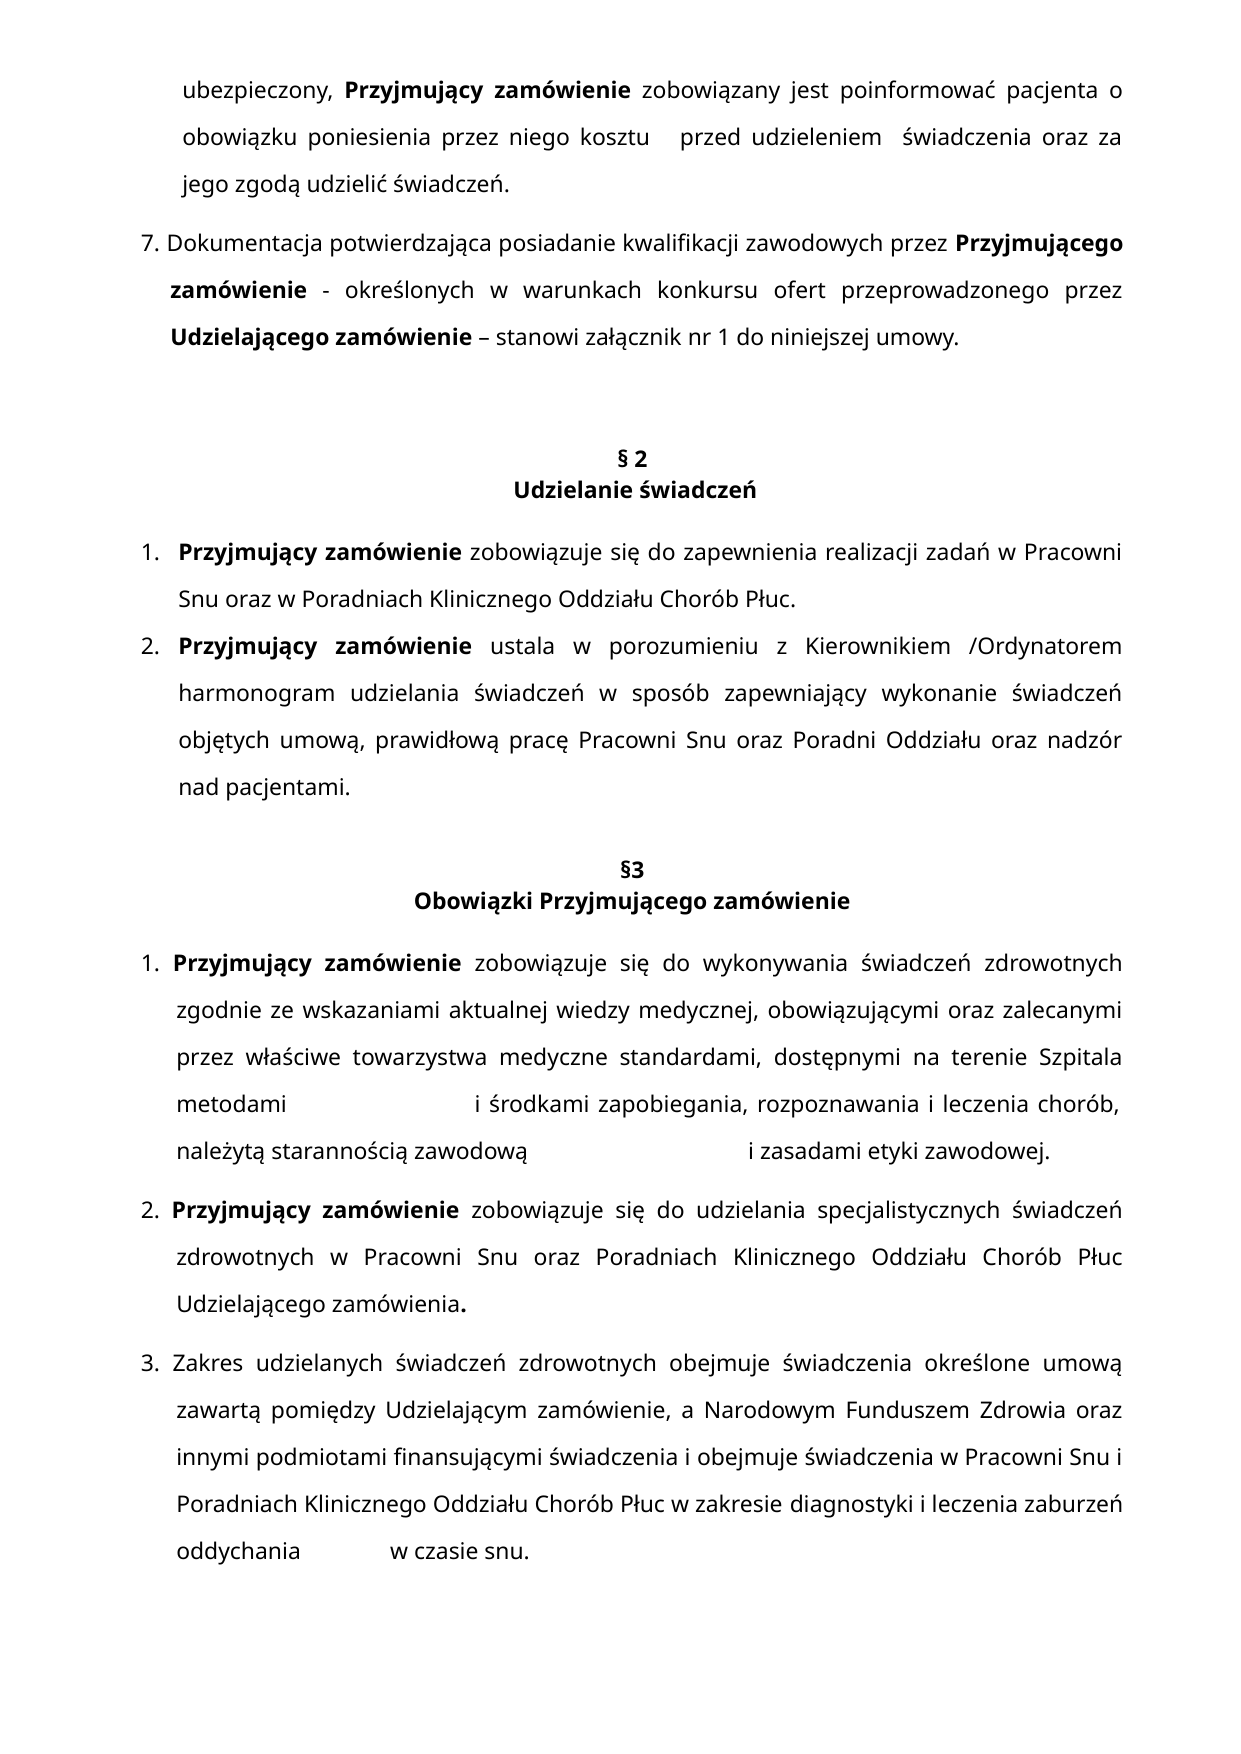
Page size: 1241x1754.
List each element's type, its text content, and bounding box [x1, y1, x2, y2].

list 1. Przyjmujący zamówienie zobowiązuje się do wykonywania świadczeń zdrowotnych zgodnie ze wskazaniami aktualnej wiedzy medycznej, obowiązującymi oraz zalecanymi przez właściwe towarzystwa medyczne standardami, dostępnymi na terenie Szpitala metodami i środkami zapobiegania, rozpoznawania i leczenia chorób, należytą starannością zawodową i zasadami etyki zawodowej. [141, 947, 1123, 1166]
text § 2 [141, 442, 1123, 474]
text 7. Dokumentacja potwierdzająca posiadanie kwalifikacji zawodowych przez Przyjmującego zamówienie - określonych w warunkach konkursu ofert przeprowadzonego przez Udzielającego zamówienie – stanowi załącznik nr 1 do niniejszej umowy. [141, 227, 1123, 352]
text Udzielanie świadczeń [141, 474, 1123, 505]
list Przyjmujący zamówienie ustala w porozumieniu z Kierownikiem /Ordynatorem harmonogram udzielania świadczeń w sposób zapewniający wykonanie świadczeń objętych umową, prawidłową pracę Pracowni Snu oraz Poradni Oddziału oraz nadzór nad pacjentami. [141, 630, 1123, 802]
list 2. Przyjmujący zamówienie zobowiązuje się do udzielania specjalistycznych świadczeń zdrowotnych w Pracowni Snu oraz Poradniach Klinicznego Oddziału Chorób Płuc Udzielającego zamówienia. [141, 1194, 1123, 1319]
text §3 [141, 853, 1123, 885]
list 3. Zakres udzielanych świadczeń zdrowotnych obejmuje świadczenia określone umową zawartą pomiędzy Udzielającym zamówienie, a Narodowym Funduszem Zdrowia oraz innymi podmiotami finansującymi świadczenia i obejmuje świadczenia w Pracowni Snu i Poradniach Klinicznego Oddziału Chorób Płuc w zakresie diagnostyki i leczenia zaburzeń oddychania w czasie snu. [141, 1347, 1123, 1566]
list Przyjmujący zamówienie zobowiązuje się do zapewnienia realizacji zadań w Pracowni Snu oraz w Poradniach Klinicznego Oddziału Chorób Płuc. [141, 536, 1123, 614]
text Obowiązki Przyjmującego zamówienie [141, 885, 1123, 916]
text ubezpieczony, Przyjmujący zamówienie zobowiązany jest poinformować pacjenta o obowiązku poniesienia przez niego kosztu przed udzieleniem świadczenia oraz za jego zgodą udzielić świadczeń. [141, 74, 1123, 199]
